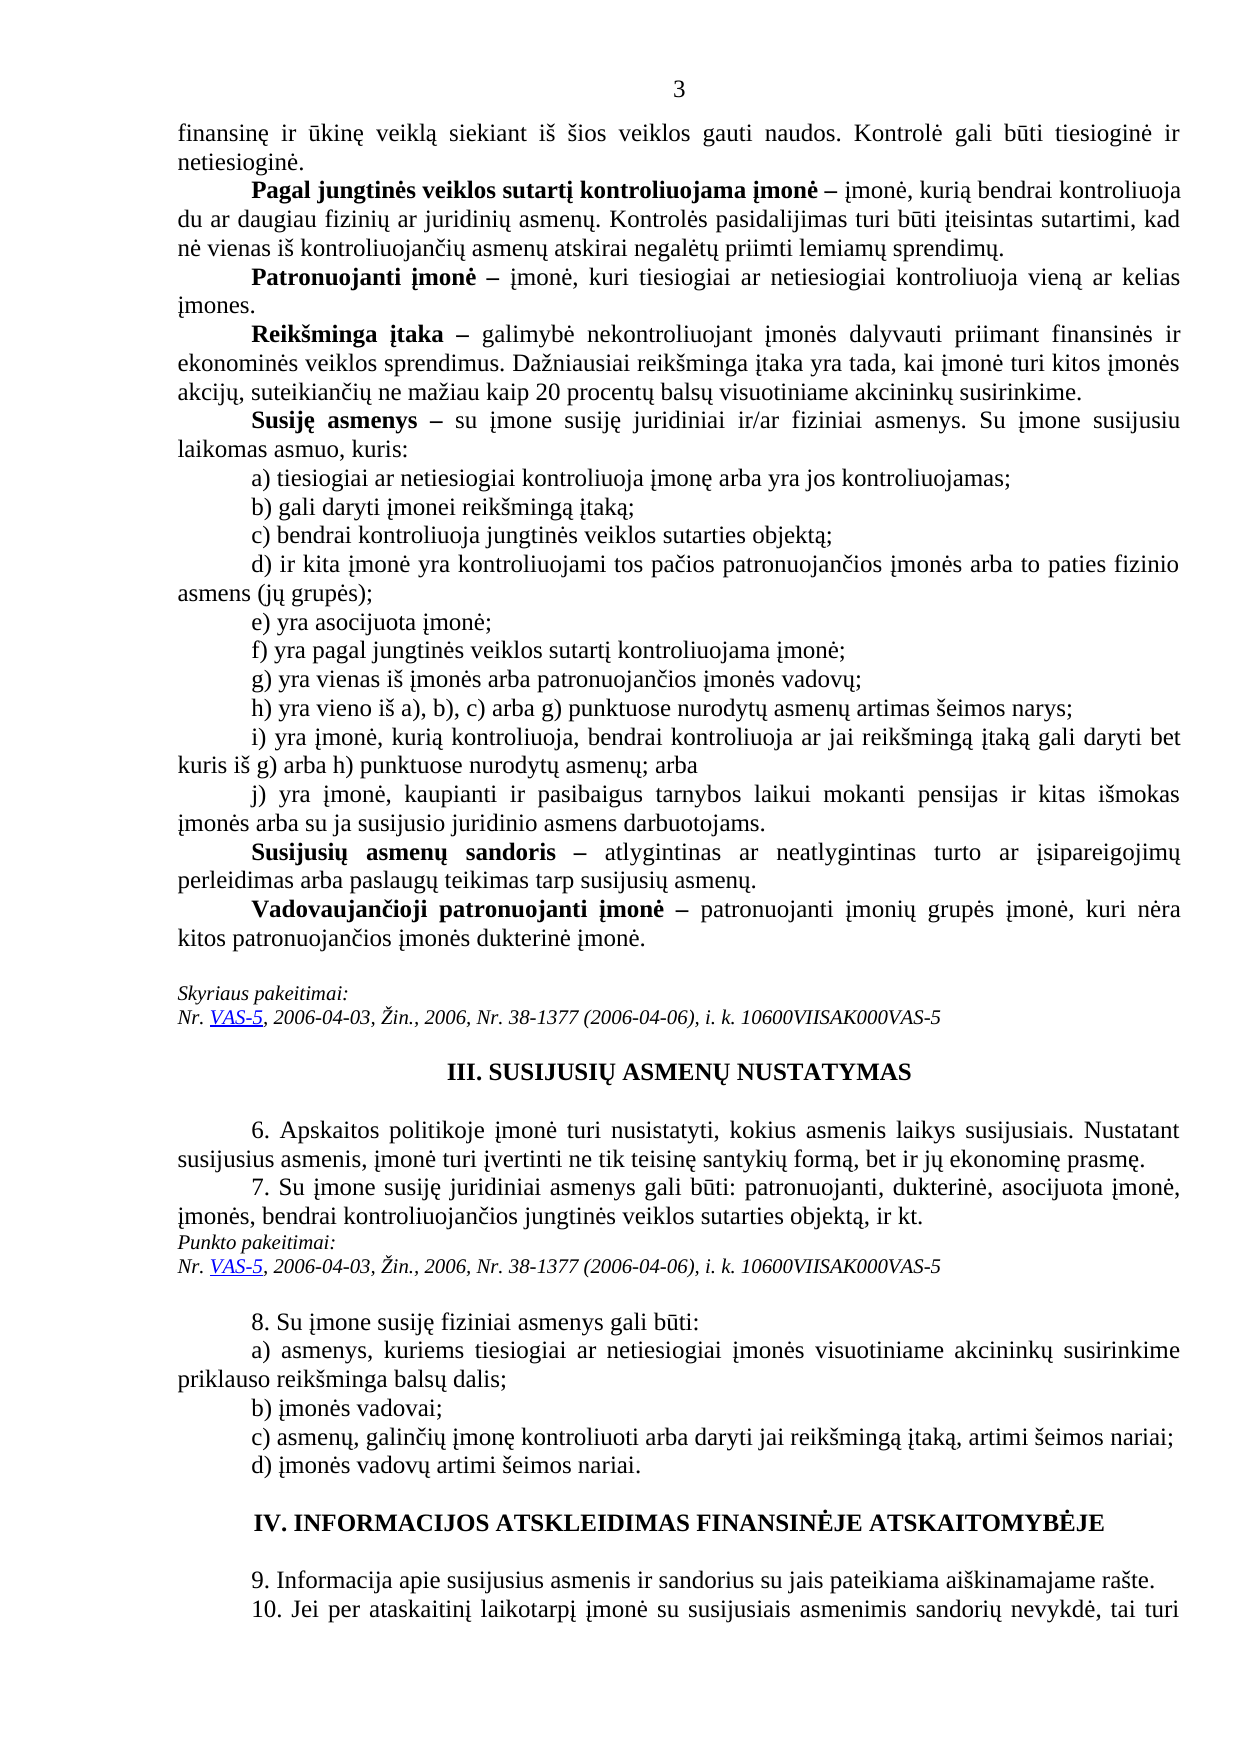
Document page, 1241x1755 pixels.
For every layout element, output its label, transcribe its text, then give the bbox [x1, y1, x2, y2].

text Patronuojanti įmonė – įmonė, kuri tiesiogiai ar netiesiogiai kontroliuoja vieną ar kelias įmones. [177, 262, 1181, 319]
text b) gali daryti įmonei reikšmingą įtaką; [177, 492, 1181, 521]
text j) yra įmonė, kaupianti ir pasibaigus tarnybos laikui mokanti pensijas ir kitas išmokas įmonės arba su ja susijusio juridinio asmens darbuotojams. [177, 779, 1181, 837]
text f) yra pagal jungtinės veiklos sutartį kontroliuojama įmonė; [177, 636, 1181, 664]
text III. SUSIJUSIŲ ASMENŲ NUSTATYMAS [177, 1057, 1181, 1086]
text d) įmonės vadovų artimi šeimos nariai. [177, 1451, 1181, 1479]
text 6. Apskaitos politikoje įmonė turi nusistatyti, kokius asmenis laikys susijusiais. Nustatant susijusius asmenis, įmonė turi įvertinti ne tik teisinę santykių formą, bet ir jų ekonominę prasmę. [177, 1115, 1181, 1172]
text e) yra asocijuota įmonė; [177, 607, 1181, 636]
text h) yra vieno iš a), b), c) arba g) punktuose nurodytų asmenų artimas šeimos narys; [177, 693, 1181, 722]
text Susijusių asmenų sandoris – atlygintinas ar neatlygintinas turto ar įsipareigojimų perleidimas arba paslaugų teikimas tarp susijusių asmenų. [177, 837, 1181, 894]
text a) asmenys, kuriems tiesiogiai ar netiesiogiai įmonės visuotiniame akcininkų susirinkime priklauso reikšminga balsų dalis; [177, 1336, 1181, 1393]
text Nr. VAS-5, 2006-04-03, Žin., 2006, Nr. 38-1377 (2006-04-06), i. k. 10600VIISAK000VAS-5 [177, 1005, 1181, 1029]
text Punkto pakeitimai: [177, 1230, 1181, 1254]
text 10. Jei per ataskaitinį laikotarpį įmonė su susijusiais asmenimis sandorių nevykdė, tai turi [177, 1594, 1181, 1623]
text finansinę ir ūkinę veiklą siekiant iš šios veiklos gauti naudos. Kontrolė gali būti tiesioginė ir netiesioginė. [177, 118, 1181, 176]
text c) bendrai kontroliuoja jungtinės veiklos sutarties objektą; [177, 521, 1181, 549]
text a) tiesiogiai ar netiesiogiai kontroliuoja įmonę arba yra jos kontroliuojamas; [177, 463, 1181, 492]
text c) asmenų, galinčių įmonę kontroliuoti arba daryti jai reikšmingą įtaką, artimi šeimos nariai; [177, 1422, 1181, 1451]
text d) ir kita įmonė yra kontroliuojami tos pačios patronuojančios įmonės arba to paties fizinio asmens (jų grupės); [177, 549, 1181, 607]
text IV. INFORMACIJOS ATSKLEIDIMAS FINANSINĖJE ATSKAITOMYBĖJE [177, 1508, 1181, 1537]
text 9. Informacija apie susijusius asmenis ir sandorius su jais pateikiama aiškinamajame rašte. [177, 1566, 1181, 1594]
text i) yra įmonė, kurią kontroliuoja, bendrai kontroliuoja ar jai reikšmingą įtaką gali daryti bet kuris iš g) arba h) punktuose nurodytų asmenų; arba [177, 722, 1181, 779]
text g) yra vienas iš įmonės arba patronuojančios įmonės vadovų; [177, 664, 1181, 693]
text 8. Su įmone susiję fiziniai asmenys gali būti: [177, 1307, 1181, 1336]
text Susiję asmenys – su įmone susiję juridiniai ir/ar fiziniai asmenys. Su įmone susijusiu laikomas asmuo, kuris: [177, 406, 1181, 463]
text Skyriaus pakeitimai: [177, 981, 1181, 1005]
text Pagal jungtinės veiklos sutartį kontroliuojama įmonė – įmonė, kurią bendrai kontroliuoja du ar daugiau fizinių ar juridinių asmenų. Kontrolės pasidalijimas turi būti įteisintas sutartimi, kad nė vienas iš kontroliuojančių asmenų atskirai negalėtų priimti lemiamų sprendimų. [177, 176, 1181, 262]
text Reikšminga įtaka – galimybė nekontroliuojant įmonės dalyvauti priimant finansinės ir ekonominės veiklos sprendimus. Dažniausiai reikšminga įtaka yra tada, kai įmonė turi kitos įmonės akcijų, suteikiančių ne mažiau kaip 20 procentų balsų visuotiniame akcininkų susirinkime. [177, 319, 1181, 406]
text Nr. VAS-5, 2006-04-03, Žin., 2006, Nr. 38-1377 (2006-04-06), i. k. 10600VIISAK000VAS-5 [177, 1254, 1181, 1278]
text b) įmonės vadovai; [177, 1393, 1181, 1422]
text Vadovaujančioji patronuojanti įmonė – patronuojanti įmonių grupės įmonė, kuri nėra kitos patronuojančios įmonės dukterinė įmonė. [177, 894, 1181, 952]
text 7. Su įmone susiję juridiniai asmenys gali būti: patronuojanti, dukterinė, asocijuota įmonė, įmonės, bendrai kontroliuojančios jungtinės veiklos sutarties objektą, ir kt. [177, 1172, 1181, 1230]
